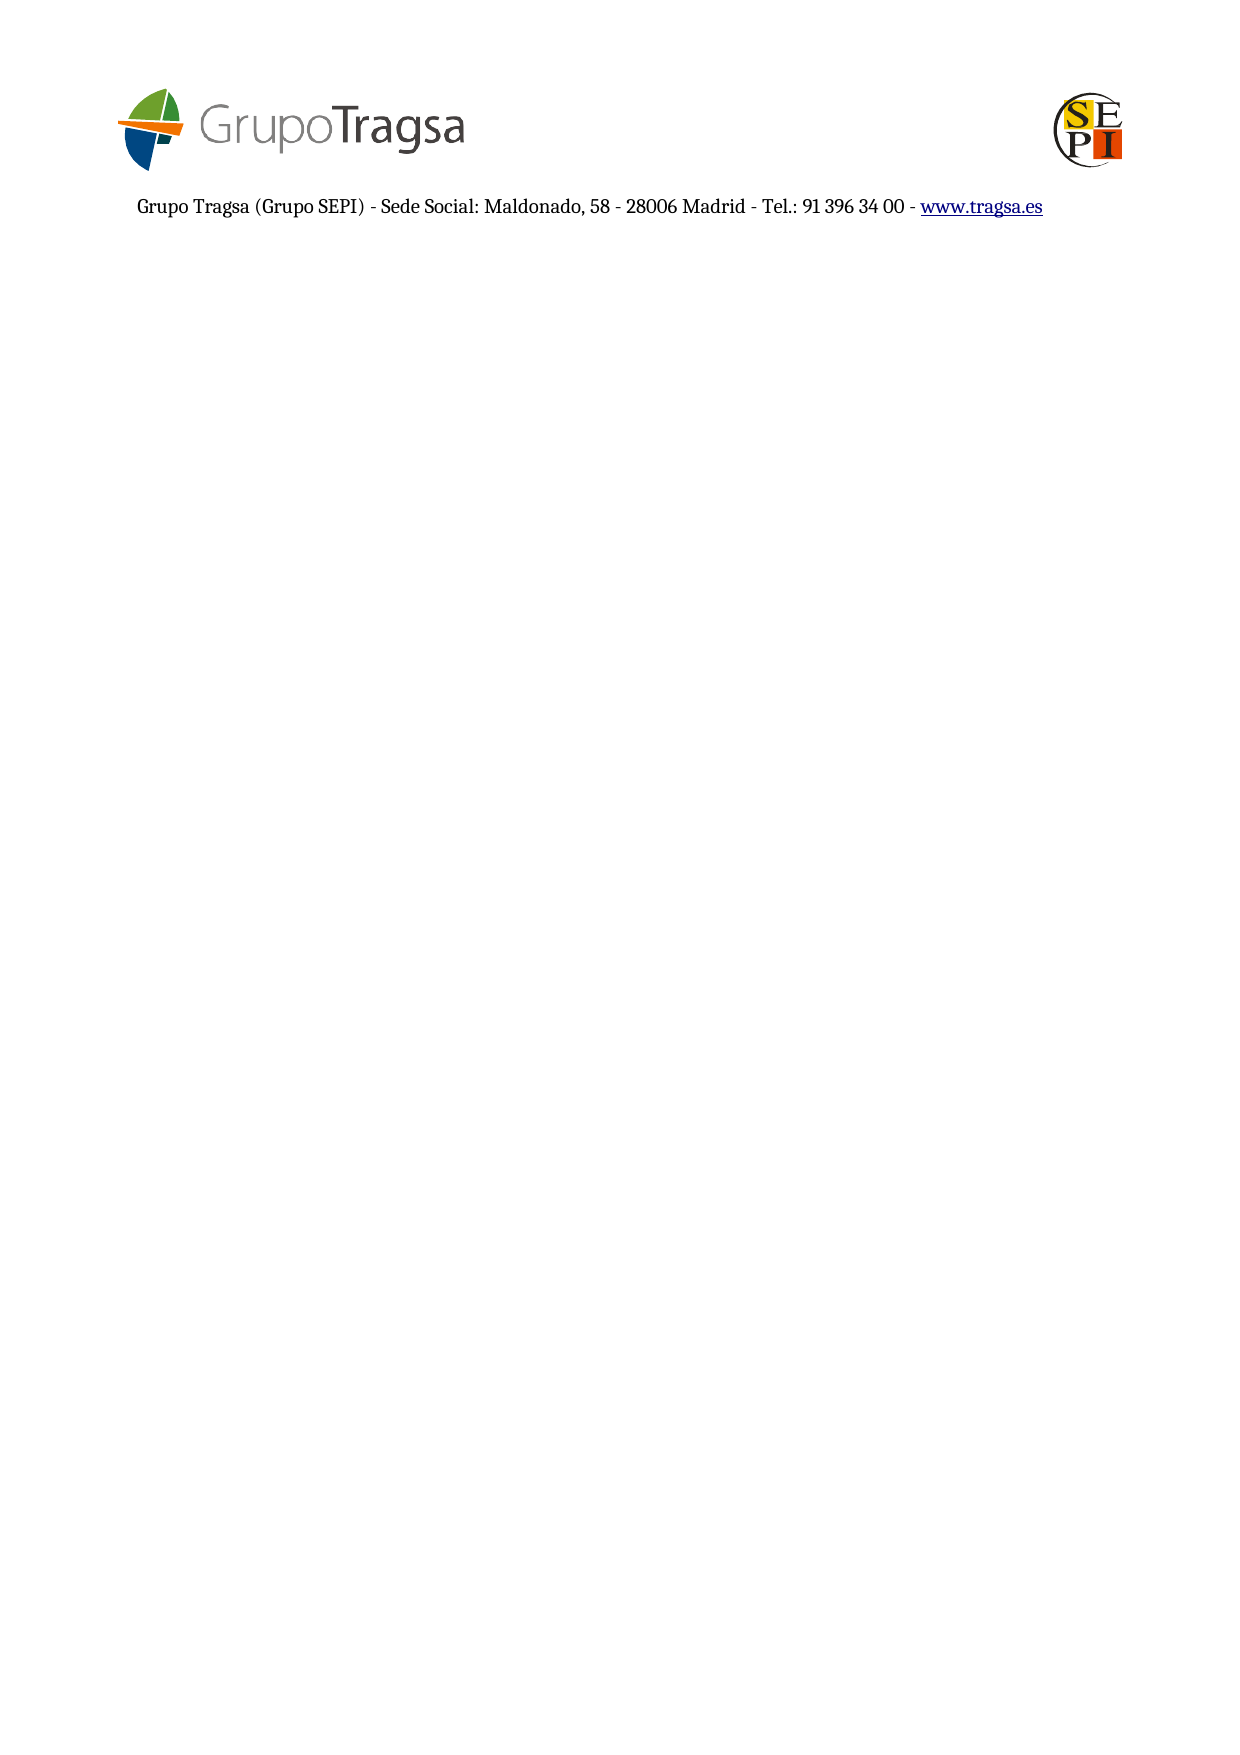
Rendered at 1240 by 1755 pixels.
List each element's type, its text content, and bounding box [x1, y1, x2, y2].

text Grupo Tragsa (Grupo SEPI) - Sede Social: Maldonado, 58 - 28006 Madrid - Tel.: 91 396 34 00 - www.tragsa.es [137, 195, 1148, 219]
